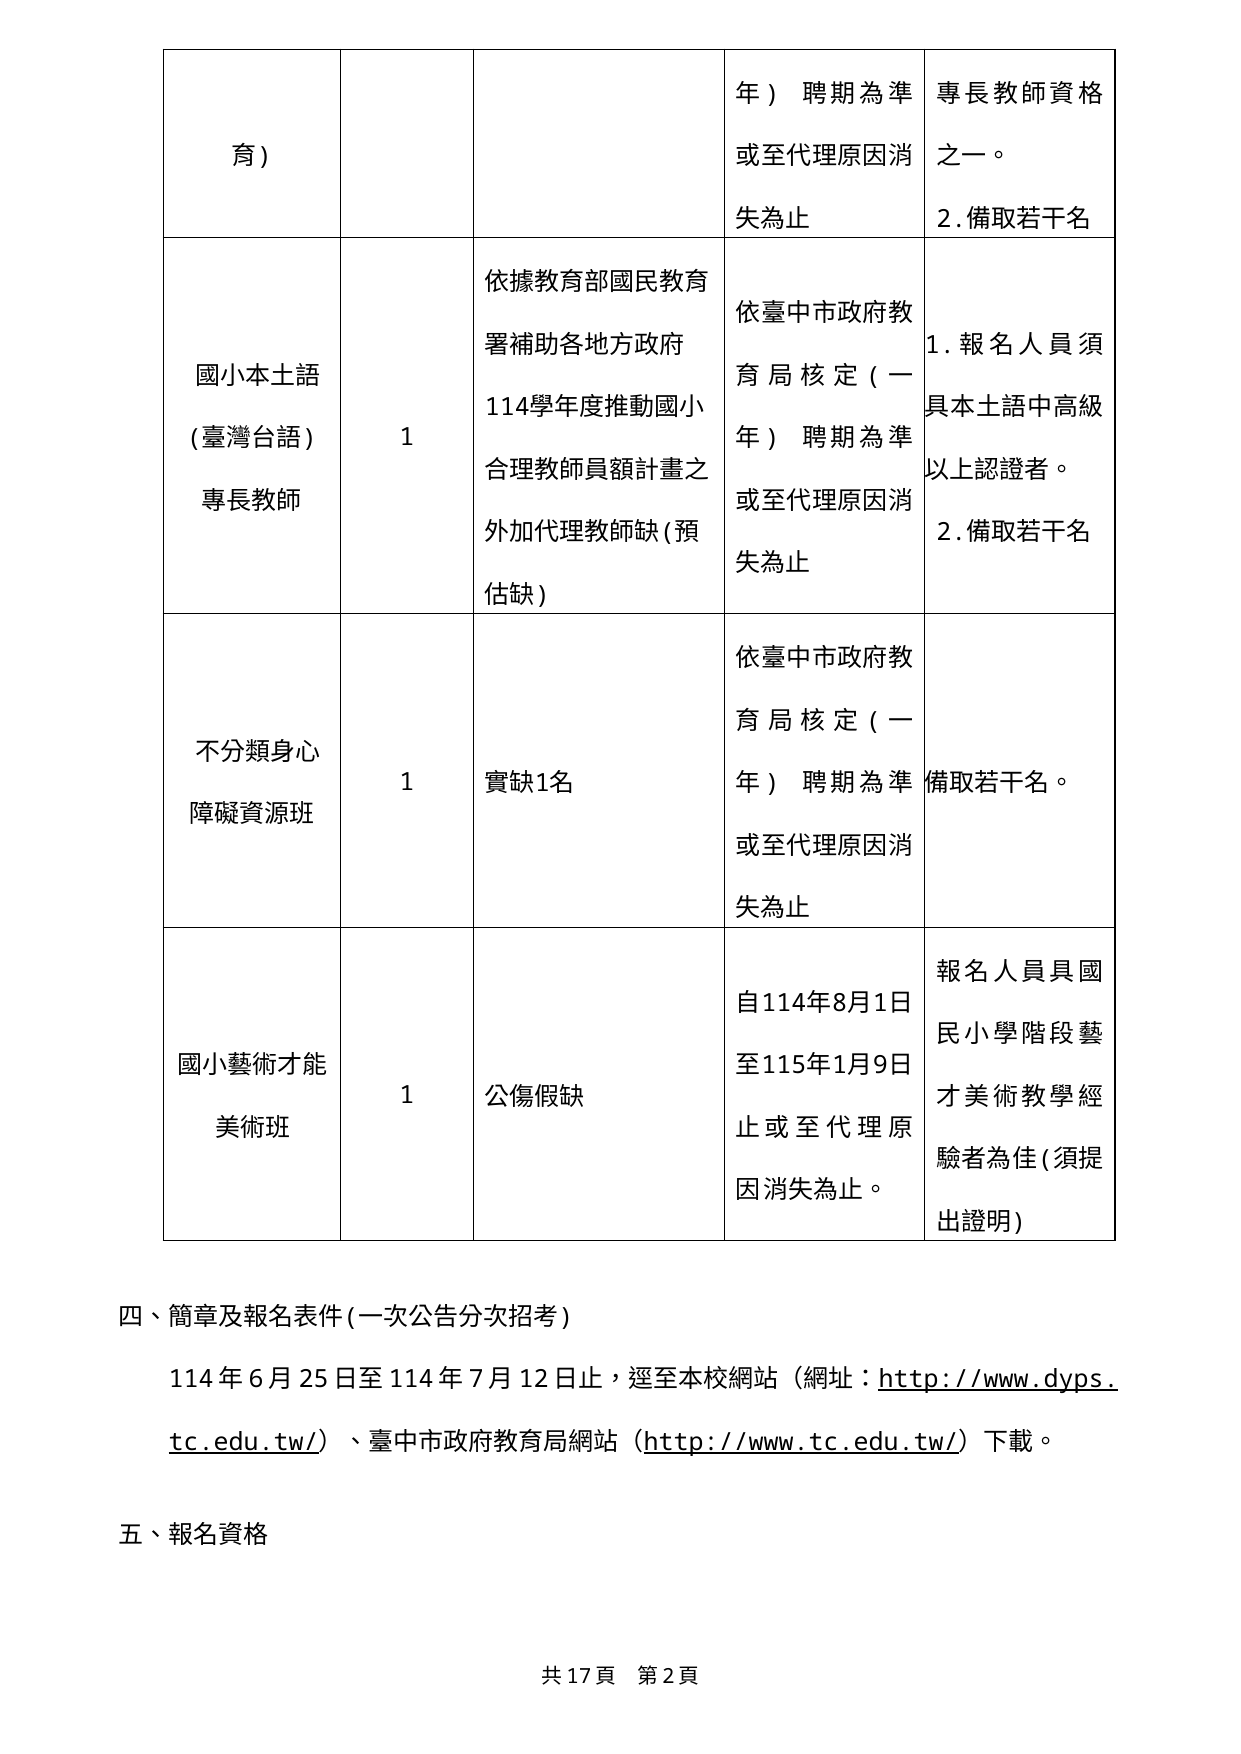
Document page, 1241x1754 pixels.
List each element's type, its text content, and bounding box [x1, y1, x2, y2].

table_cell 專長教師資格之一。 2.備取若干名 [925, 50, 1114, 237]
table_cell 自114年8月1日至115年1月9日止或至代理原因消失為止。 [725, 928, 924, 1240]
table_cell 1 [341, 238, 473, 613]
table_cell 依據教育部國民教育署補助各地方政府114學年度推動國小合理教師員額計畫之外加代理教師缺(預估缺) [474, 238, 724, 613]
table_cell 1.報名人員須具本土語中高級以上認證者。 2.備取若干名 [925, 238, 1114, 613]
table_cell 實缺1名 [474, 614, 724, 927]
table_cell 國小本土語(臺灣台語)專長教師 [164, 238, 340, 613]
table_cell 育) [164, 50, 340, 237]
text 五、報名資格 [118, 1491, 1122, 1554]
table_cell [341, 50, 473, 237]
table_cell 依臺中市政府教育局核定(一年) 聘期為準或至代理原因消失為止 [725, 614, 924, 927]
table_cell 1 [341, 614, 473, 927]
text 四、簡章及報名表件(一次公告分次招考) 114年6月25日至114年7月12日止，逕至本校網站（網址：http://www.dyps.tc.edu.tw/）、臺中市政府教育局網站（http://www.tc.edu.tw/）下載。 [118, 1272, 1122, 1460]
table_cell 報名人員具國民小學階段藝才美術教學經驗者為佳(須提出證明) [925, 928, 1114, 1240]
table_cell 備取若干名。 [925, 614, 1114, 927]
table_cell [474, 50, 724, 237]
table_cell 依臺中市政府教育局核定(一年) 聘期為準或至代理原因消失為止 [725, 238, 924, 613]
table_cell 國小藝術才能美術班 [164, 928, 340, 1240]
table_cell 1 [341, 928, 473, 1240]
table_cell 不分類身心障礙資源班 [164, 614, 340, 927]
table_cell 年) 聘期為準或至代理原因消失為止 [725, 50, 924, 237]
table_cell 公傷假缺 [474, 928, 724, 1240]
